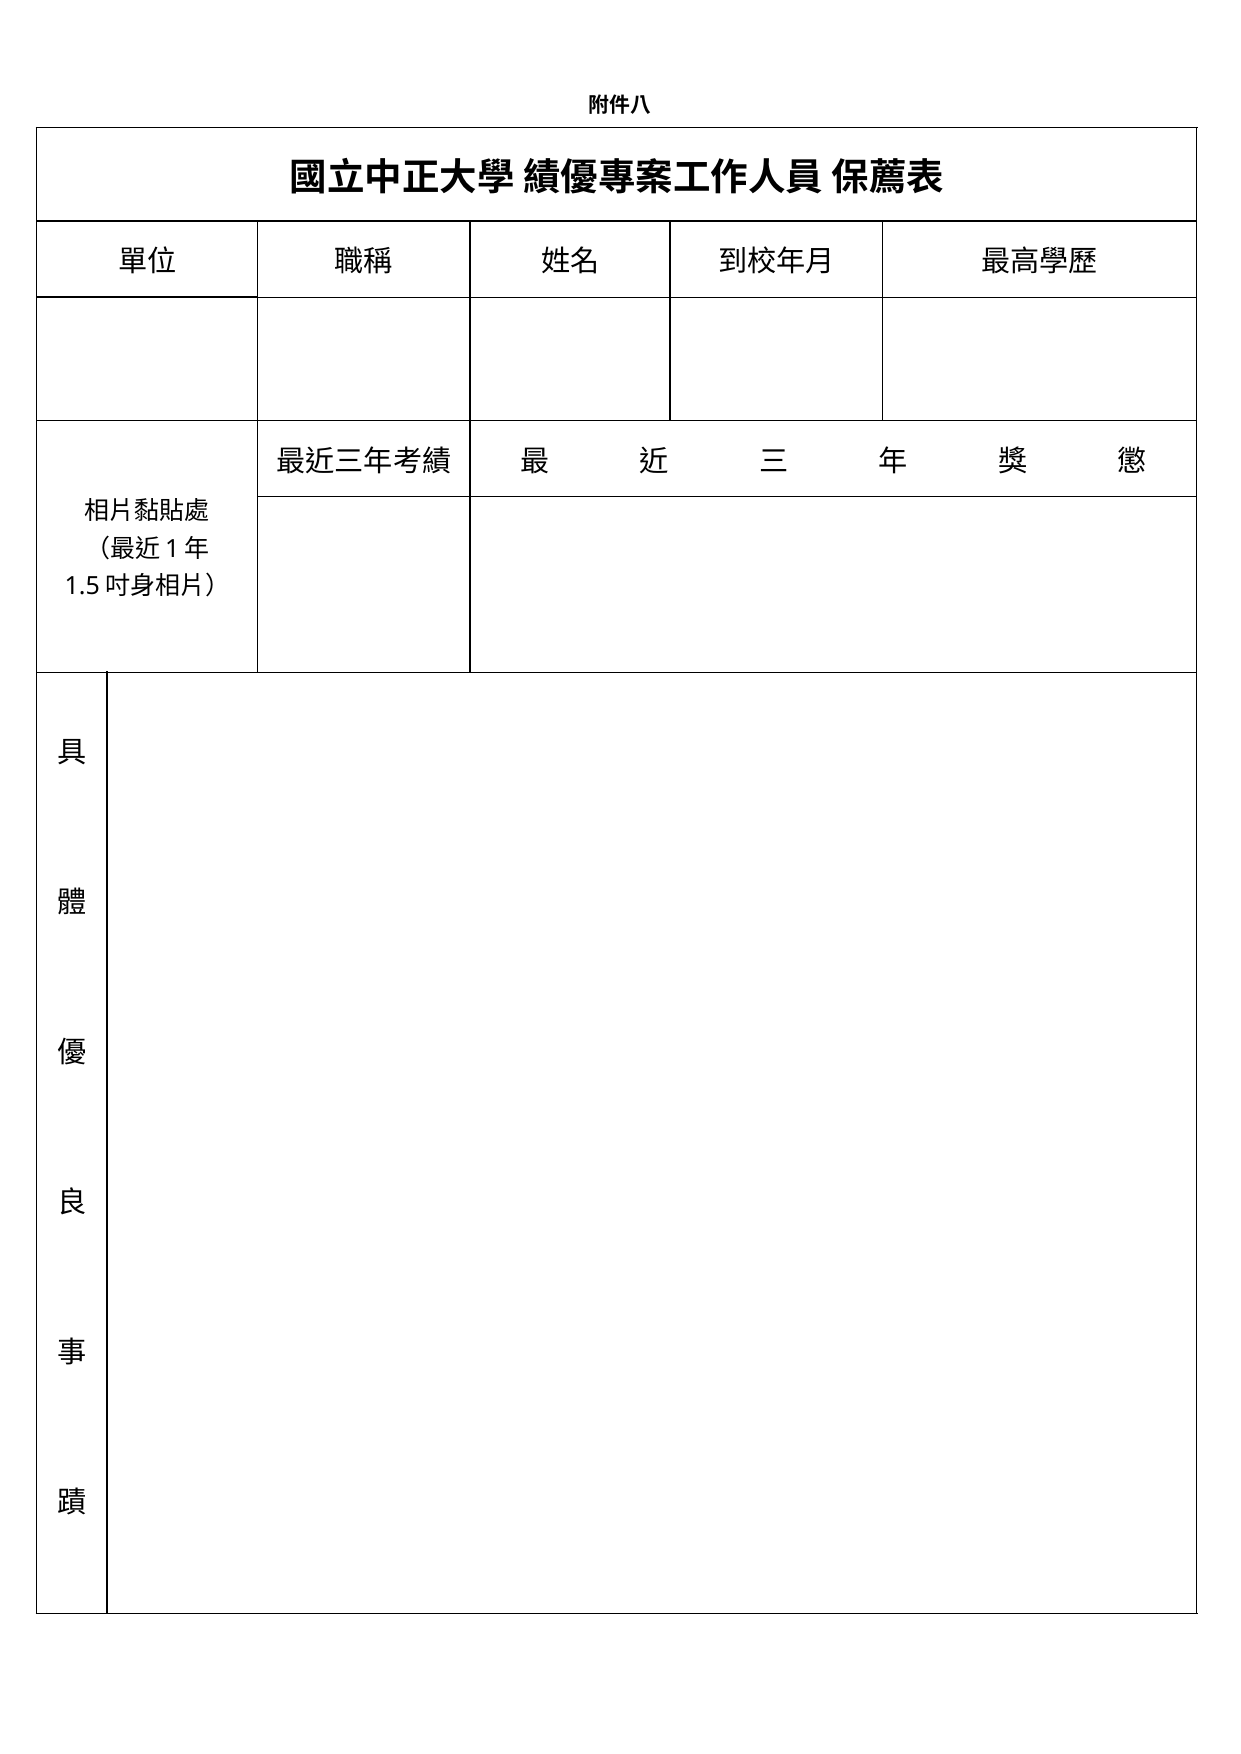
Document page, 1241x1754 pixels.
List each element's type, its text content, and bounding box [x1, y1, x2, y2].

table_cell [37, 298, 257, 419]
table_cell [258, 497, 469, 671]
table_cell 相片黏貼處 （最近1年 1.5吋身相片） [37, 421, 257, 671]
table_cell 具 體 優 良 事 蹟 [37, 673, 106, 1613]
table_cell 到校年月 [671, 222, 882, 296]
table_header 國立中正大學 績優專案工作人員 保薦表 [37, 128, 1196, 220]
table_cell [108, 673, 1196, 1613]
table_cell 最高學歷 [883, 222, 1196, 296]
table_cell [671, 298, 882, 419]
table_cell [258, 298, 469, 419]
table_cell 最近三年考績 [258, 421, 469, 496]
table_cell 最近三年獎懲 [471, 421, 1196, 496]
table_cell [471, 497, 1196, 671]
table_cell 職稱 [258, 222, 469, 296]
table_cell 單位 [37, 222, 257, 296]
table_cell [883, 298, 1196, 419]
table_cell 姓名 [471, 222, 669, 296]
table_cell [471, 298, 669, 419]
